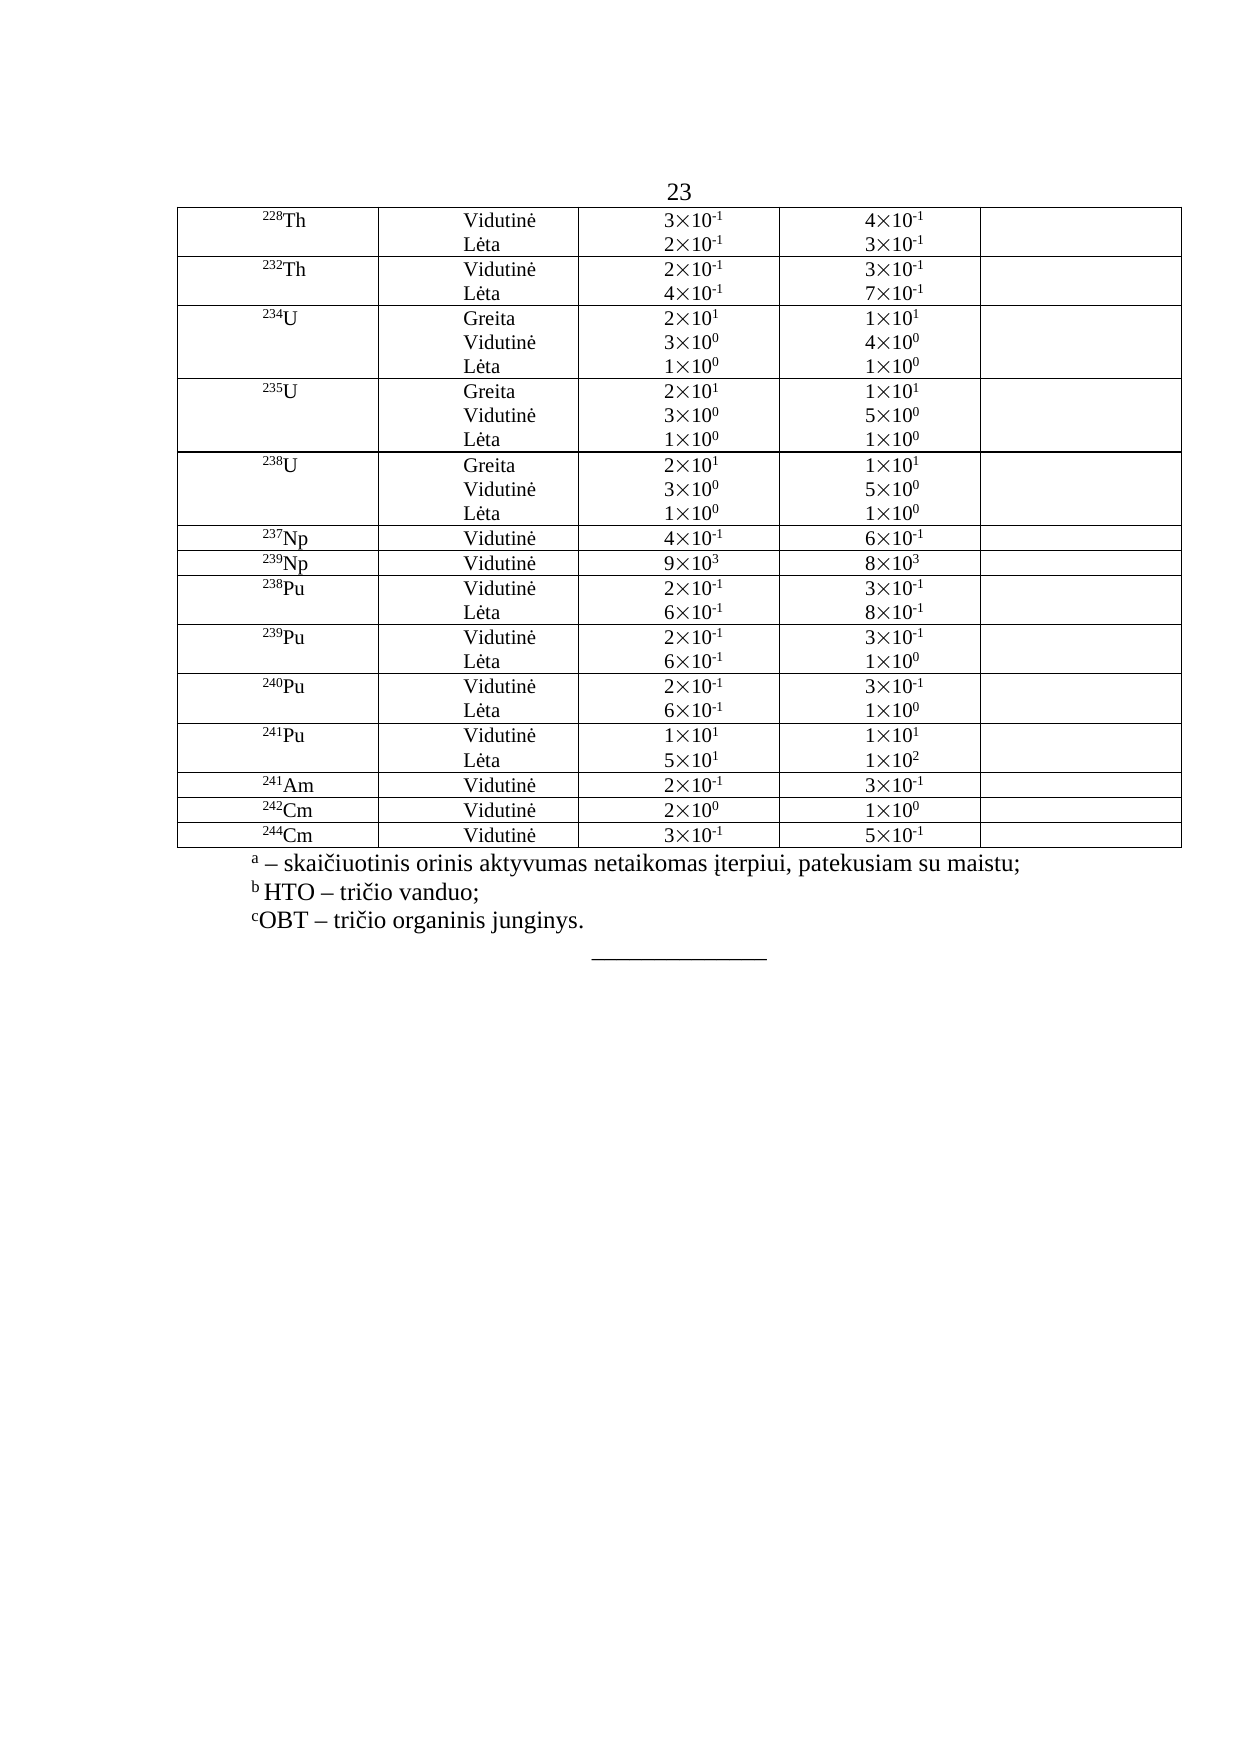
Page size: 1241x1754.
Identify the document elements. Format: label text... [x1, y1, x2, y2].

table_cell 238Pu [178, 576, 378, 624]
table_cell 1100 [780, 798, 980, 822]
table_cell 244Cm [178, 823, 378, 847]
table_cell 241Am [178, 773, 378, 797]
table_cell 2101 3100 1100 [579, 306, 779, 378]
table_cell Vidutinė Lėta [379, 576, 578, 624]
table_cell 1101 5100 1100 [780, 453, 980, 525]
table_cell [981, 379, 1181, 451]
table_cell 9103 [579, 551, 779, 575]
table_cell Vidutinė Lėta [379, 625, 578, 673]
table_cell 210-1 610-1 [579, 576, 779, 624]
table_cell Vidutinė Lėta [379, 208, 578, 256]
table_cell 2101 3100 1100 [579, 453, 779, 525]
table_cell [981, 453, 1181, 525]
table_cell Vidutinė Lėta [379, 724, 578, 772]
table_cell 410-1 310-1 [780, 208, 980, 256]
table_cell 210-1 610-1 [579, 674, 779, 722]
text b HTO – tričio vanduo; [177, 877, 1181, 905]
table_cell Vidutinė [379, 526, 578, 550]
table_cell Vidutinė [379, 823, 578, 847]
table_cell [981, 306, 1181, 378]
table_cell 242Cm [178, 798, 378, 822]
table_cell Vidutinė [379, 551, 578, 575]
table_cell 234U [178, 306, 378, 378]
table_cell [981, 625, 1181, 673]
table_cell Greita Vidutinė Lėta [379, 453, 578, 525]
table_cell [981, 823, 1181, 847]
table_cell 310-1 710-1 [780, 257, 980, 305]
table_cell 510-1 [780, 823, 980, 847]
table_cell [981, 551, 1181, 575]
table_cell Greita Vidutinė Lėta [379, 379, 578, 451]
table_cell Vidutinė [379, 773, 578, 797]
table_cell 239Np [178, 551, 378, 575]
table_cell 210-1 410-1 [579, 257, 779, 305]
text ______________ [177, 934, 1181, 963]
table_cell 210-1 610-1 [579, 625, 779, 673]
table_cell Vidutinė Lėta [379, 674, 578, 722]
table_cell 232Th [178, 257, 378, 305]
table_cell [981, 773, 1181, 797]
table_cell 310-1 [579, 823, 779, 847]
table_cell Greita Vidutinė Lėta [379, 306, 578, 378]
table_cell 1101 5100 1100 [780, 379, 980, 451]
table_cell [981, 674, 1181, 722]
table_cell [981, 257, 1181, 305]
table_cell 1101 5101 [579, 724, 779, 772]
text a – skaičiuotinis orinis aktyvumas netaikomas įterpiui, patekusiam su maistu; [177, 848, 1181, 877]
table_cell 228Th [178, 208, 378, 256]
table_cell [981, 576, 1181, 624]
table_cell [981, 526, 1181, 550]
table_cell 8103 [780, 551, 980, 575]
table_cell 310-1 1100 [780, 625, 980, 673]
table_cell [981, 208, 1181, 256]
text cOBT – tričio organinis junginys. [177, 905, 1181, 934]
table_cell 241Pu [178, 724, 378, 772]
table_cell 238U [178, 453, 378, 525]
table_cell 240Pu [178, 674, 378, 722]
table_cell 310-1 810-1 [780, 576, 980, 624]
table_cell Vidutinė [379, 798, 578, 822]
table_cell [981, 798, 1181, 822]
table_cell 210-1 [579, 773, 779, 797]
table_cell [981, 724, 1181, 772]
table_cell 1101 4100 1100 [780, 306, 980, 378]
table_cell 2100 [579, 798, 779, 822]
table_cell 235U [178, 379, 378, 451]
table_cell 610-1 [780, 526, 980, 550]
table_cell 1101 1102 [780, 724, 980, 772]
table_cell 237Np [178, 526, 378, 550]
table_cell Vidutinė Lėta [379, 257, 578, 305]
table_cell 310-1 [780, 773, 980, 797]
table_cell 310-1 1100 [780, 674, 980, 722]
table_cell 410-1 [579, 526, 779, 550]
table_cell 310-1 210-1 [579, 208, 779, 256]
table_cell 2101 3100 1100 [579, 379, 779, 451]
table_cell 239Pu [178, 625, 378, 673]
